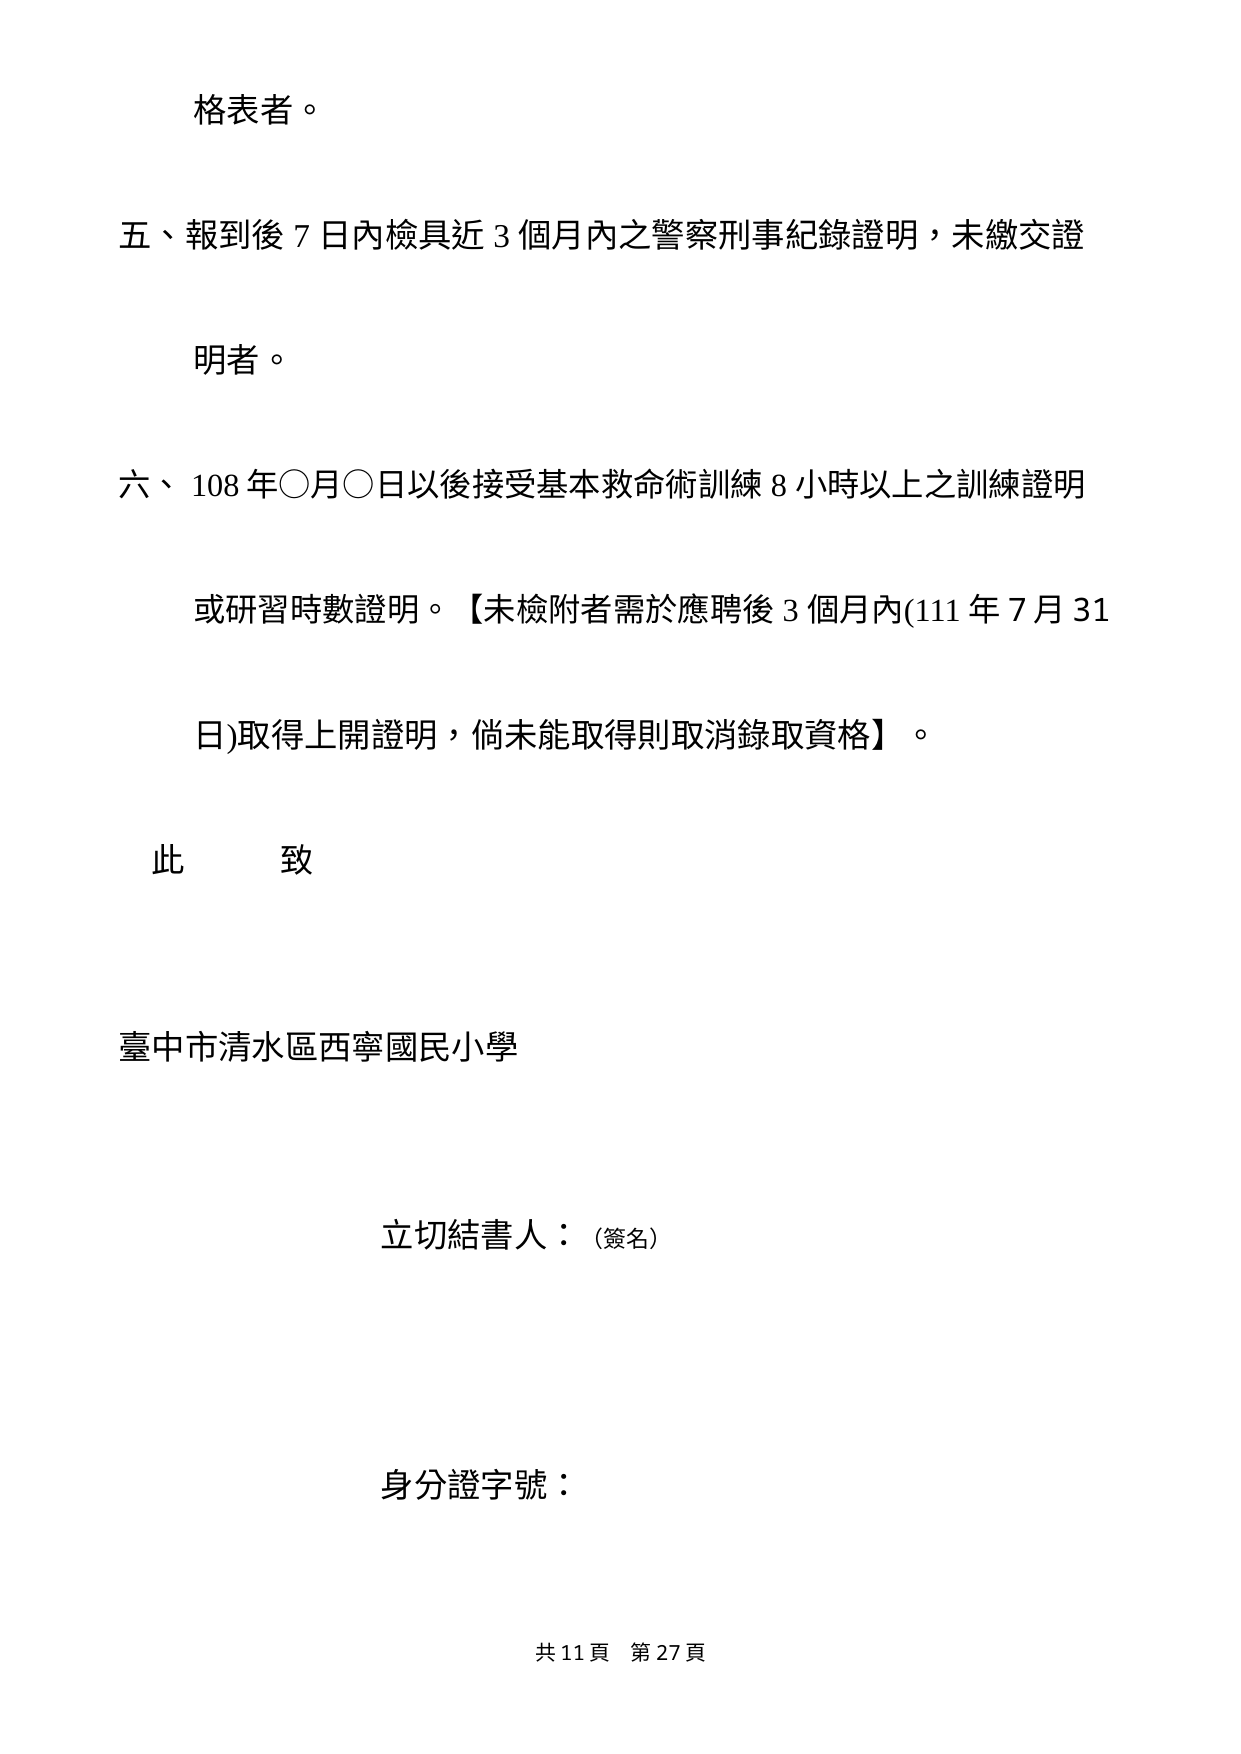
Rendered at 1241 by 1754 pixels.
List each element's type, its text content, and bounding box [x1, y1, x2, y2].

text 明者。 [193, 316, 1122, 379]
text 格表者。 [118, 66, 1095, 129]
text 或研習時數證明。【未檢附者需於應聘後 3 個月內(111 年7月31 [193, 566, 1122, 629]
text 立切結書人：（簽名） [381, 1191, 1122, 1254]
text 臺中市清水區西寧國民小學 [118, 1004, 1122, 1066]
text 五、報到後 7 日內檢具近 3 個月內之警察刑事紀錄證明，未繳交證 [118, 191, 1122, 254]
text 身分證字號： [381, 1441, 1122, 1504]
text 六、 108年○月○日以後接受基本救命術訓練 8 小時以上之訓練證明 [118, 441, 1122, 504]
text 日)取得上開證明，倘未能取得則取消錄取資格】。 [193, 691, 1122, 754]
text 此 致 [151, 816, 1122, 879]
